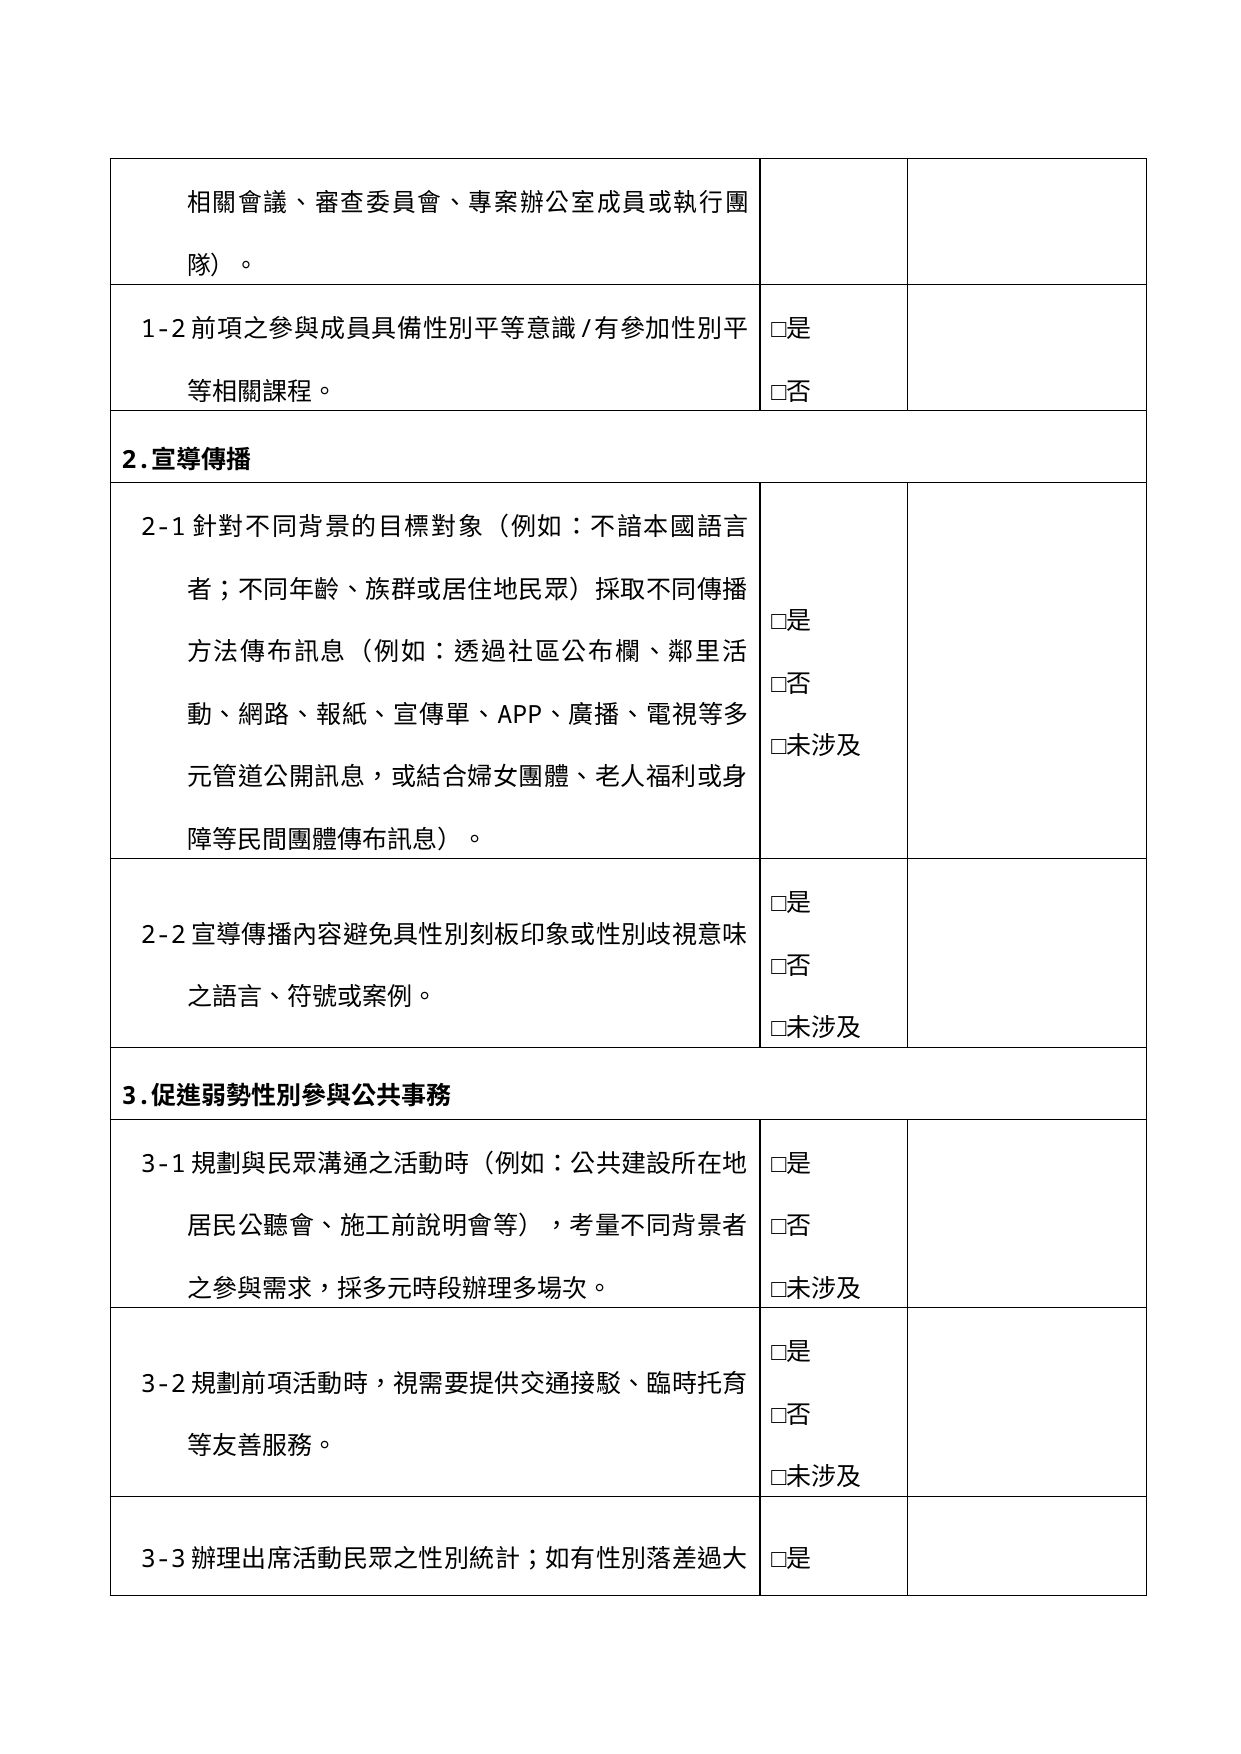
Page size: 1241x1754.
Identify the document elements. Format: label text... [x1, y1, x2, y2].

table_cell □是 [761, 1497, 907, 1595]
table_cell 3-1規劃與民眾溝通之活動時（例如：公共建設所在地居民公聽會、施工前說明會等），考量不同背景者之參與需求，採多元時段辦理多場次。 [111, 1120, 759, 1307]
table_cell □是 □否 □未涉及 [761, 859, 907, 1047]
table_cell [761, 159, 907, 284]
table_cell [908, 285, 1146, 410]
table_cell [908, 859, 1146, 1047]
table_cell 2-2宣導傳播內容避免具性別刻板印象或性別歧視意味之語言、符號或案例。 [111, 859, 759, 1047]
table_cell □是 □否 □未涉及 [761, 1308, 907, 1496]
table_cell 1-2前項之參與成員具備性別平等意識/有參加性別平等相關課程。 [111, 285, 759, 410]
table_cell [908, 1308, 1146, 1496]
table_cell 3-2規劃前項活動時，視需要提供交通接駁、臨時托育等友善服務。 [111, 1308, 759, 1496]
table_cell □是 □否 [761, 285, 907, 410]
table_cell 2.宣導傳播 [111, 411, 1146, 482]
table_cell [908, 159, 1146, 284]
table_cell 3-3辦理出席活動民眾之性別統計；如有性別落差過大 [111, 1497, 759, 1595]
table_cell □是 □否 □未涉及 [761, 1120, 907, 1307]
table_cell [908, 1120, 1146, 1307]
table_cell □是 □否 □未涉及 [761, 483, 907, 858]
table_cell 相關會議、審查委員會、專案辦公室成員或執行團隊）。 [111, 159, 759, 284]
table_cell 3.促進弱勢性別參與公共事務 [111, 1048, 1146, 1119]
table_cell [908, 1497, 1146, 1595]
table_cell [908, 483, 1146, 858]
table_cell 2-1針對不同背景的目標對象（例如：不諳本國語言者；不同年齡、族群或居住地民眾）採取不同傳播方法傳布訊息（例如：透過社區公布欄、鄰里活動、網路、報紙、宣傳單、APP、廣播、電視等多元管道公開訊息，或結合婦女團體、老人福利或身障等民間團體傳布訊息）。 [111, 483, 759, 858]
